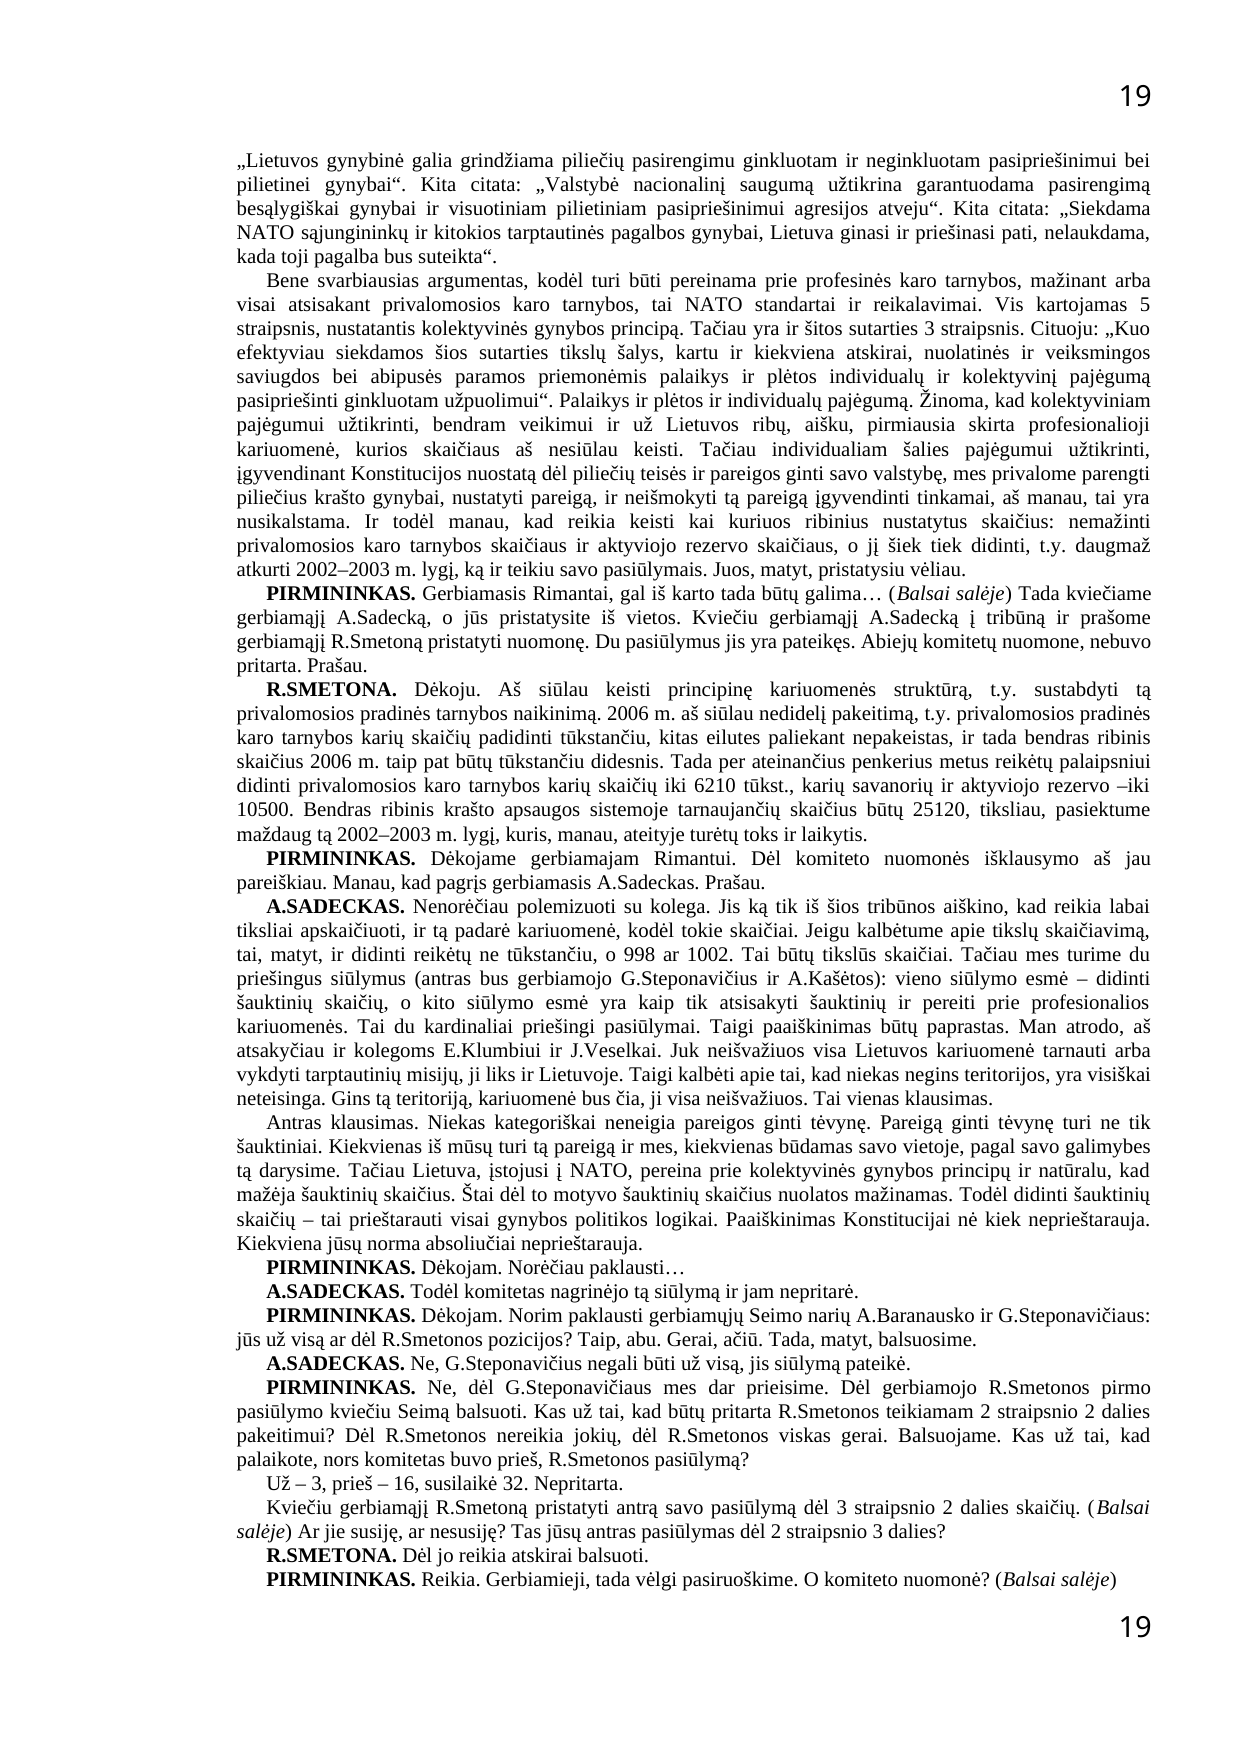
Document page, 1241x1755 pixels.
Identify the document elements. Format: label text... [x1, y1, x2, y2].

text R.SMETONA. Dėkoju. Aš siūlau keisti principinę kariuomenės struktūrą, t.y. sustabdyti tą privalomosios pradinės tarnybos naikinimą. 2006 m. aš siūlau nedidelį pakeitimą, t.y. privalomosios pradinės karo tarnybos karių skaičių padidinti tūkstančiu, kitas eilutes paliekant nepakeistas, ir tada bendras ribinis skaičius 2006 m. taip pat būtų tūkstančiu didesnis. Tada per ateinančius penkerius metus reikėtų palaipsniui didinti privalomosios karo tarnybos karių skaičių iki 6210 tūkst., karių savanorių ir aktyviojo rezervo –iki 10500. Bendras ribinis krašto apsaugos sistemoje tarnaujančių skaičius būtų 25120, tiksliau, pasiektume maždaug tą 2002–2003 m. lygį, kuris, manau, ateityje turėtų toks ir laikytis. [236, 677, 1152, 846]
text Bene svarbiausias argumentas, kodėl turi būti pereinama prie profesinės karo tarnybos, mažinant arba visai atsisakant privalomosios karo tarnybos, tai NATO standartai ir reikalavimai. Vis kartojamas 5 straipsnis, nustatantis kolektyvinės gynybos principą. Tačiau yra ir šitos sutarties 3 straipsnis. Cituoju: „Kuo efektyviau siekdamos šios sutarties tikslų šalys, kartu ir kiekviena atskirai, nuolatinės ir veiksmingos saviugdos bei abipusės paramos priemonėmis palaikys ir plėtos individualų ir kolektyvinį pajėgumą pasipriešinti ginkluotam užpuolimui“. Palaikys ir plėtos ir individualų pajėgumą. Žinoma, kad kolektyviniam pajėgumui užtikrinti, bendram veikimui ir už Lietuvos ribų, aišku, pirmiausia skirta profesionalioji kariuomenė, kurios skaičiaus aš nesiūlau keisti. Tačiau individualiam šalies pajėgumui užtikrinti, įgyvendinant Konstitucijos nuostatą dėl piliečių teisės ir pareigos ginti savo valstybę, mes privalome parengti piliečius krašto gynybai, nustatyti pareigą, ir neišmokyti tą pareigą įgyvendinti tinkamai, aš manau, tai yra nusikalstama. Ir todėl manau, kad reikia keisti kai kuriuos ribinius nustatytus skaičius: nemažinti privalomosios karo tarnybos skaičiaus ir aktyviojo rezervo skaičiaus, o jį šiek tiek didinti, t.y. daugmaž atkurti 2002–2003 m. lygį, ką ir teikiu savo pasiūlymais. Juos, matyt, pristatysiu vėliau. [236, 268, 1152, 581]
text A.SADECKAS. Nenorėčiau polemizuoti su kolega. Jis ką tik iš šios tribūnos aiškino, kad reikia labai tiksliai apskaičiuoti, ir tą padarė kariuomenė, kodėl tokie skaičiai. Jeigu kalbėtume apie tikslų skaičiavimą, tai, matyt, ir didinti reikėtų ne tūkstančiu, o 998 ar 1002. Tai būtų tikslūs skaičiai. Tačiau mes turime du priešingus siūlymus (antras bus gerbiamojo G.Steponavičius ir A.Kašėtos): vieno siūlymo esmė – didinti šauktinių skaičių, o kito siūlymo esmė yra kaip tik atsisakyti šauktinių ir pereiti prie profesionalios kariuomenės. Tai du kardinaliai priešingi pasiūlymai. Taigi paaiškinimas būtų paprastas. Man atrodo, aš atsakyčiau ir kolegoms E.Klumbiui ir J.Veselkai. Juk neišvažiuos visa Lietuvos kariuomenė tarnauti arba vykdyti tarptautinių misijų, ji liks ir Lietuvoje. Taigi kalbėti apie tai, kad niekas negins teritorijos, yra visiškai neteisinga. Gins tą teritoriją, kariuomenė bus čia, ji visa neišvažiuos. Tai vienas klausimas. [236, 894, 1152, 1110]
text PIRMININKAS. Dėkojam. Norėčiau paklausti… [236, 1254, 1152, 1279]
text PIRMININKAS. Gerbiamasis Rimantai, gal iš karto tada būtų galima… (Balsai salėje) Tada kviečiame gerbiamąjį A.Sadecką, o jūs pristatysite iš vietos. Kviečiu gerbiamąjį A.Sadecką į tribūną ir prašome gerbiamąjį R.Smetoną pristatyti nuomonę. Du pasiūlymus jis yra pateikęs. Abiejų komitetų nuomone, nebuvo pritarta. Prašau. [236, 581, 1152, 677]
text PIRMININKAS. Ne, dėl G.Steponavičiaus mes dar prieisime. Dėl gerbiamojo R.Smetonos pirmo pasiūlymo kviečiu Seimą balsuoti. Kas už tai, kad būtų pritarta R.Smetonos teikiamam 2 straipsnio 2 dalies pakeitimui? Dėl R.Smetonos nereikia jokių, dėl R.Smetonos viskas gerai. Balsuojame. Kas už tai, kad palaikote, nors komitetas buvo prieš, R.Smetonos pasiūlymą? [236, 1375, 1152, 1471]
text Antras klausimas. Niekas kategoriškai neneigia pareigos ginti tėvynę. Pareigą ginti tėvynę turi ne tik šauktiniai. Kiekvienas iš mūsų turi tą pareigą ir mes, kiekvienas būdamas savo vietoje, pagal savo galimybes tą darysime. Tačiau Lietuva, įstojusi į NATO, pereina prie kolektyvinės gynybos principų ir natūralu, kad mažėja šauktinių skaičius. Štai dėl to motyvo šauktinių skaičius nuolatos mažinamas. Todėl didinti šauktinių skaičių – tai prieštarauti visai gynybos politikos logikai. Paaiškinimas Konstitucijai nė kiek neprieštarauja. Kiekviena jūsų norma absoliučiai neprieštarauja. [236, 1110, 1152, 1254]
text „Lietuvos gynybinė galia grindžiama piliečių pasirengimu ginkluotam ir neginkluotam pasipriešinimui bei pilietinei gynybai“. Kita citata: „Valstybė nacionalinį saugumą užtikrina garantuodama pasirengimą besąlygiškai gynybai ir visuotiniam pilietiniam pasipriešinimui agresijos atveju“. Kita citata: „Siekdama NATO sąjungininkų ir kitokios tarptautinės pagalbos gynybai, Lietuva ginasi ir priešinasi pati, nelaukdama, kada toji pagalba bus suteikta“. [236, 148, 1152, 268]
text R.SMETONA. Dėl jo reikia atskirai balsuoti. [236, 1543, 1152, 1567]
text PIRMININKAS. Reikia. Gerbiamieji, tada vėlgi pasiruoškime. O komiteto nuomonė? (Balsai salėje) [236, 1567, 1152, 1591]
text A.SADECKAS. Todėl komitetas nagrinėjo tą siūlymą ir jam nepritarė. [236, 1279, 1152, 1303]
text A.SADECKAS. Ne, G.Steponavičius negali būti už visą, jis siūlymą pateikė. [236, 1351, 1152, 1375]
text PIRMININKAS. Dėkojame gerbiamajam Rimantui. Dėl komiteto nuomonės išklausymo aš jau pareiškiau. Manau, kad pagrįs gerbiamasis A.Sadeckas. Prašau. [236, 846, 1152, 894]
text Už – 3, prieš – 16, susilaikė 32. Nepritarta. [236, 1471, 1152, 1495]
text PIRMININKAS. Dėkojam. Norim paklausti gerbiamųjų Seimo narių A.Baranausko ir G.Steponavičiaus: jūs už visą ar dėl R.Smetonos pozicijos? Taip, abu. Gerai, ačiū. Tada, matyt, balsuosime. [236, 1303, 1152, 1351]
text Kviečiu gerbiamąjį R.Smetoną pristatyti antrą savo pasiūlymą dėl 3 straipsnio 2 dalies skaičių. (Balsai salėje) Ar jie susiję, ar nesusiję? Tas jūsų antras pasiūlymas dėl 2 straipsnio 3 dalies? [236, 1495, 1152, 1543]
